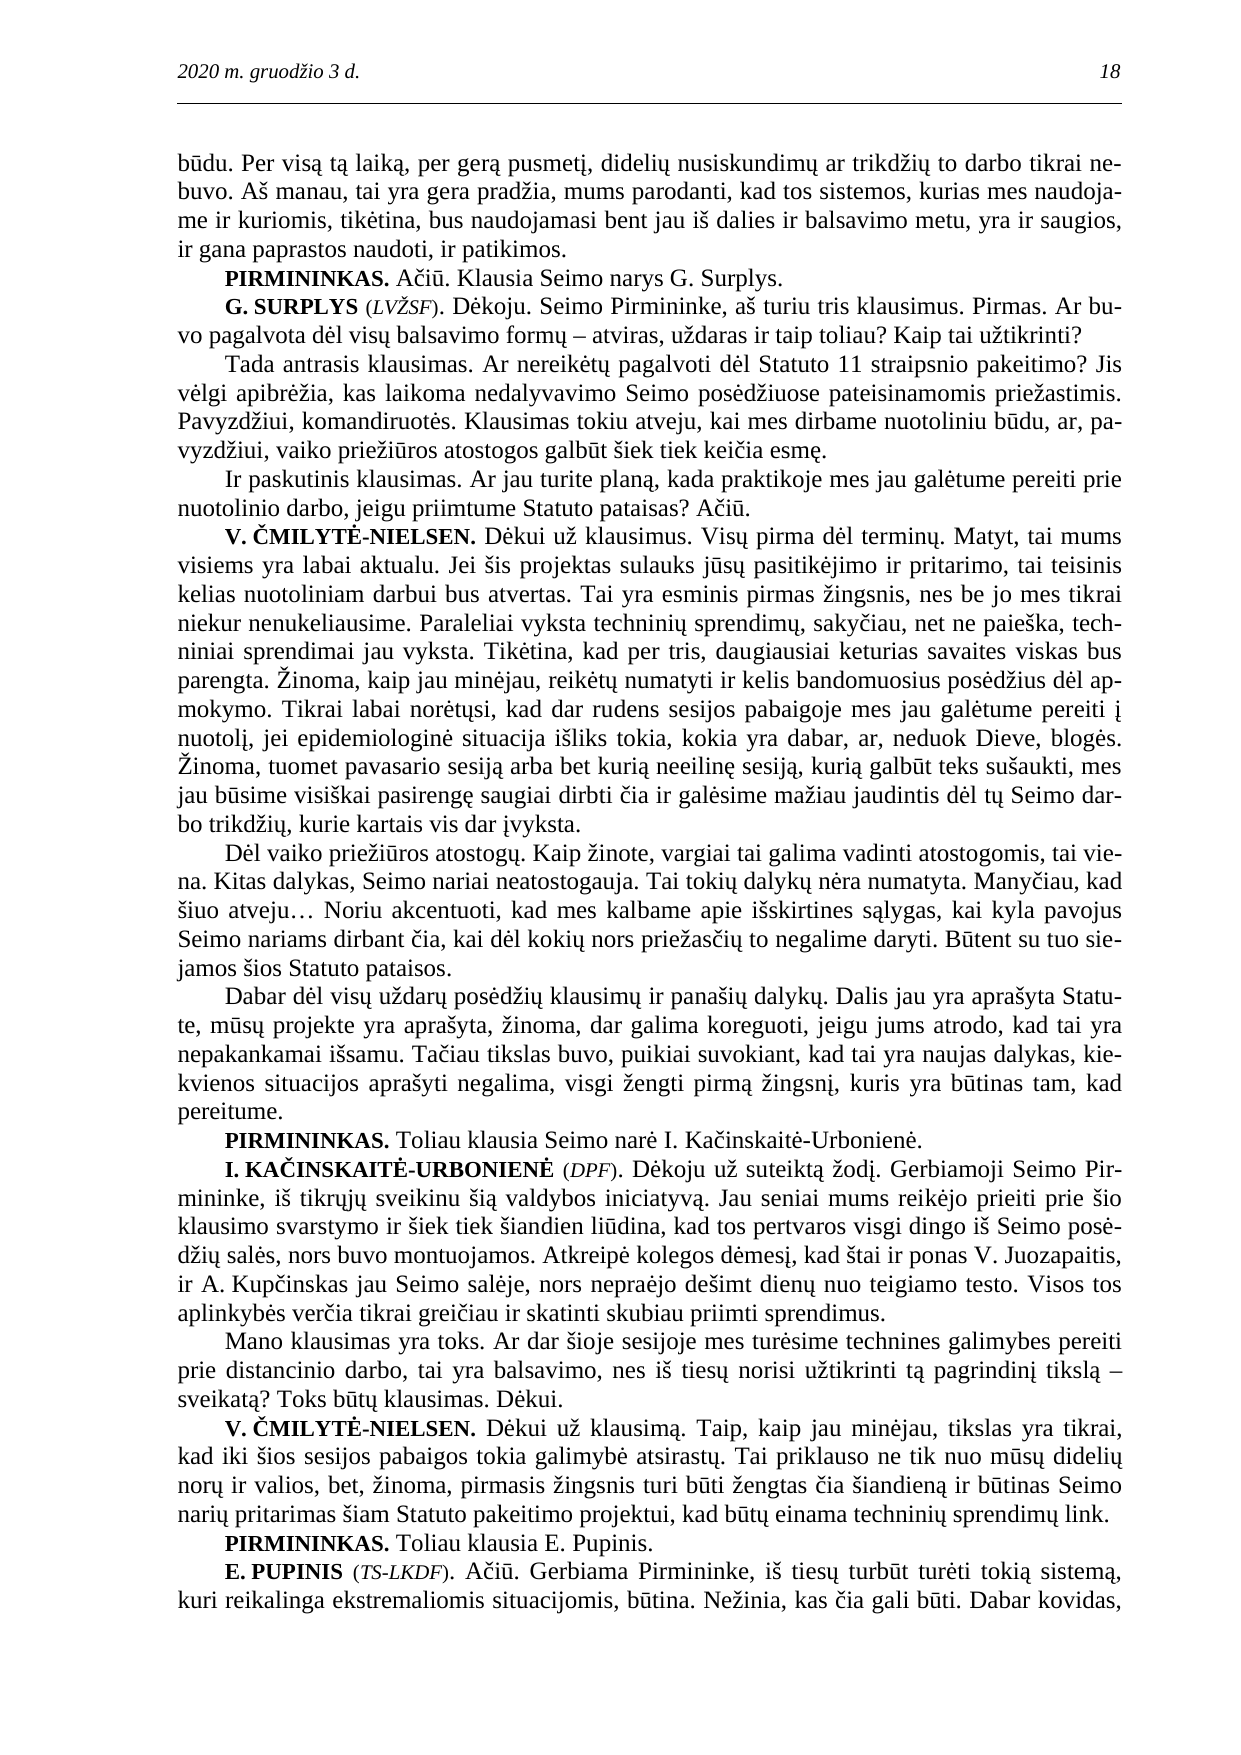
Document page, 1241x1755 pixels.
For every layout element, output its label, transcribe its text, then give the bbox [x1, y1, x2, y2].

text I. KAČINSKAITĖ-URBONIENĖ (DPF). Dė­ko­ju už su­teik­tą žo­dį. Ger­bia­mo­ji Sei­mo Pir­mi­nin­ke, iš tik­rų­jų svei­ki­nu šią val­dy­bos ini­cia­ty­vą. Jau se­niai mums rei­kė­jo pri­ei­ti prie šio klau­si­mo svars­ty­mo ir šiek tiek šian­dien liū­di­na, kad tos per­tva­ros vis­gi din­go iš Sei­mo po­sė­džių sa­lės, nors bu­vo mon­tuo­ja­mos. At­krei­pė ko­le­gos dė­me­sį, kad štai ir po­nas V. Juo­za­pai­tis, ir A. Kup­čins­kas jau Sei­mo sa­lė­je, nors ne­pra­ėjo de­šimt die­nų nuo tei­gia­mo tes­to. Vi­sos tos ap­lin­ky­bės ver­čia tik­rai grei­čiau ir ska­tin­ti sku­biau pri­im­ti spren­di­mus. [177, 1154, 1122, 1326]
text Ma­no klau­si­mas yra toks. Ar dar šio­je se­si­jo­je mes tu­rė­si­me tech­ni­nes ga­li­my­bes per­ei­ti prie dis­tan­ci­nio dar­bo, tai yra bal­sa­vi­mo, nes iš tie­sų no­ri­si už­tik­rin­ti tą pa­grin­di­nį tiks­lą – svei­ka­tą? Toks bū­tų klau­si­mas. Dė­kui. [177, 1326, 1122, 1413]
text Da­bar dėl vi­sų už­da­rų po­sė­džių klau­si­mų ir pa­na­šių da­ly­kų. Da­lis jau yra ap­ra­šy­ta Sta­tu­te, mū­sų pro­jek­te yra ap­ra­šy­ta, ži­no­ma, dar ga­li­ma ko­re­guo­ti, jei­gu jums at­ro­do, kad tai yra ne­pa­kan­ka­mai iš­sa­mu. Ta­čiau tiks­las bu­vo, pui­kiai su­vo­kiant, kad tai yra nau­jas da­ly­kas, kie­k­vie­nos si­tu­a­ci­jos ap­ra­šy­ti ne­ga­li­ma, vis­gi ženg­ti pir­mą žings­nį, ku­ris yra bū­ti­nas tam, kad per­ei­tu­me. [177, 981, 1122, 1125]
text V. ČMILYTĖ-NIELSEN. Dė­kui už klau­si­mus. Vi­sų pir­ma dėl ter­mi­nų. Ma­tyt, tai mums vi­siems yra la­bai ak­tu­a­lu. Jei šis pro­jek­tas su­lauks jū­sų pa­si­ti­kė­ji­mo ir pri­ta­ri­mo, tai tei­si­nis ke­lias nuo­to­li­niam dar­bui bus at­ver­tas. Tai yra es­mi­nis pir­mas žings­nis, nes be jo mes tik­rai nie­kur ne­nu­ke­liau­si­me. Pa­ra­le­liai vyks­ta tech­ni­nių spren­di­mų, sa­ky­čiau, net ne pa­ieš­ka, tech­ni­niai spren­di­mai jau vyks­ta. Ti­kė­ti­na, kad per tris, dau­giau­siai ke­tu­rias sa­vai­tes vis­kas bus pa­reng­ta. Ži­no­ma, kaip jau mi­nė­jau, rei­kė­tų nu­ma­ty­ti ir ke­lis ban­do­muo­sius po­sė­džius dėl ap­mo­ky­mo. Tik­rai la­bai no­rė­tų­si, kad dar ru­dens se­si­jos pa­bai­go­je mes jau ga­lė­tu­me per­ei­ti į nuo­to­lį, jei epi­de­mio­lo­gi­nė si­tu­a­ci­ja iš­liks to­kia, ko­kia yra da­bar, ar, ne­duok Die­ve, blo­gės. Ži­no­ma, tuo­met pa­va­sa­rio se­si­ją ar­ba bet ku­rią ne­ei­li­nę se­si­ją, ku­rią gal­būt teks su­šauk­ti, mes jau bū­si­me vi­siš­kai pa­si­ren­gę sau­giai dirb­ti čia ir ga­lė­si­me ma­žiau jau­din­tis dėl tų Sei­mo dar­bo trik­džių, ku­rie kartais vis dar įvyks­ta. [177, 521, 1122, 838]
text Ta­da ant­ra­sis klau­si­mas. Ar ne­rei­kė­tų pa­gal­vo­ti dėl Sta­tu­to 11 straips­nio pa­kei­ti­mo? Jis vėl­gi api­brė­žia, kas lai­ko­ma ne­da­ly­va­vi­mo Sei­mo po­sė­džiuo­se pa­tei­si­na­mo­mis prie­žas­ti­mis. Pa­vyz­džiui, ko­man­di­ruo­tės. Klau­si­mas to­kiu at­ve­ju, kai mes dir­ba­me nuo­to­li­niu bū­du, ar, pa­vyz­džiui, vai­ko prie­žiū­ros atos­to­gos gal­būt šiek tiek kei­čia es­mę. [177, 349, 1122, 464]
text bū­du. Per vi­są tą lai­ką, per ge­rą pus­me­tį, di­de­lių nu­si­skun­di­mų ar trik­džių to dar­bo tik­rai ne­bu­vo. Aš ma­nau, tai yra ge­ra pra­džia, mums pa­ro­dan­ti, kad tos sis­te­mos, ku­rias mes nau­do­ja­me ir ku­rio­mis, ti­kė­ti­na, bus nau­do­ja­ma­si bent jau iš da­lies ir bal­sa­vi­mo me­tu, yra ir sau­gios, ir ga­na pa­pras­tos nau­do­ti, ir pa­ti­ki­mos. [177, 148, 1122, 263]
text Ir pas­ku­ti­nis klau­si­mas. Ar jau tu­ri­te pla­ną, ka­da prak­ti­ko­je mes jau ga­lė­tu­me per­ei­ti prie nuo­to­li­nio dar­bo, jei­gu pri­im­tu­me Sta­tu­to pa­tai­sas? Ačiū. [177, 464, 1122, 521]
text PIRMININKAS. To­liau klau­sia Sei­mo na­rė I. Ka­čins­kai­tė-Ur­bo­nie­nė. [177, 1125, 1122, 1154]
text E. PUPINIS (TS-LKDF). Ačiū. Ger­bia­ma Pir­mi­nin­ke, iš tie­sų tur­būt tu­rė­ti to­kią sis­te­mą, ku­ri rei­ka­lin­ga eks­tre­ma­lio­mis si­tu­a­ci­jo­mis, bū­ti­na. Ne­ži­nia, kas čia ga­li bū­ti. Da­bar ko­vi­das, [177, 1556, 1122, 1614]
text G. SURPLYS (LVŽSF). Dė­ko­ju. Sei­mo Pir­mi­nin­ke, aš tu­riu tris klau­si­mus. Pir­mas. Ar bu­vo pa­gal­vo­ta dėl vi­sų bal­sa­vi­mo for­mų – at­vi­ras, už­da­ras ir taip to­liau? Kaip tai už­tik­rin­ti? [177, 291, 1122, 349]
text PIRMININKAS. Ačiū. Klau­sia Sei­mo na­rys G. Sur­plys. [177, 263, 1122, 291]
text Dėl vai­ko prie­žiū­ros atos­to­gų. Kaip ži­no­te, var­giai tai ga­li­ma va­din­ti atos­to­go­mis, tai vie­na. Ki­tas da­ly­kas, Sei­mo na­riai ne­atos­to­gau­ja. Tai to­kių da­ly­kų nė­ra nu­ma­ty­ta. Ma­ny­čiau, kad šiuo at­ve­ju… No­riu ak­cen­tuo­ti, kad mes kal­ba­me apie iš­skir­ti­nes są­ly­gas, kai ky­la pa­vo­jus Sei­mo na­riams dir­bant čia, kai dėl ko­kių nors prie­žas­čių to ne­ga­li­me da­ry­ti. Bū­tent su tuo sie­ja­mos šios Sta­tu­to pa­tai­sos. [177, 838, 1122, 981]
text PIRMININKAS. To­liau klau­sia E. Pu­pi­nis. [177, 1528, 1122, 1556]
text V. ČMILYTĖ-NIELSEN. Dė­kui už klau­si­mą. Taip, kaip jau mi­nė­jau, tiks­las yra tik­rai, kad iki šios se­si­jos pa­bai­gos to­kia ga­li­my­bė at­si­ras­tų. Tai pri­klau­so ne tik nuo mū­sų di­de­lių no­rų ir va­lios, bet, ži­no­ma, pir­ma­sis žings­nis tu­ri bū­ti ženg­tas čia šian­die­ną ir bū­ti­nas Sei­mo na­rių pri­ta­ri­mas šiam Sta­tu­to pa­kei­ti­mo pro­jek­tui, kad bū­tų ei­na­ma tech­ni­nių spren­di­mų link. [177, 1413, 1122, 1528]
